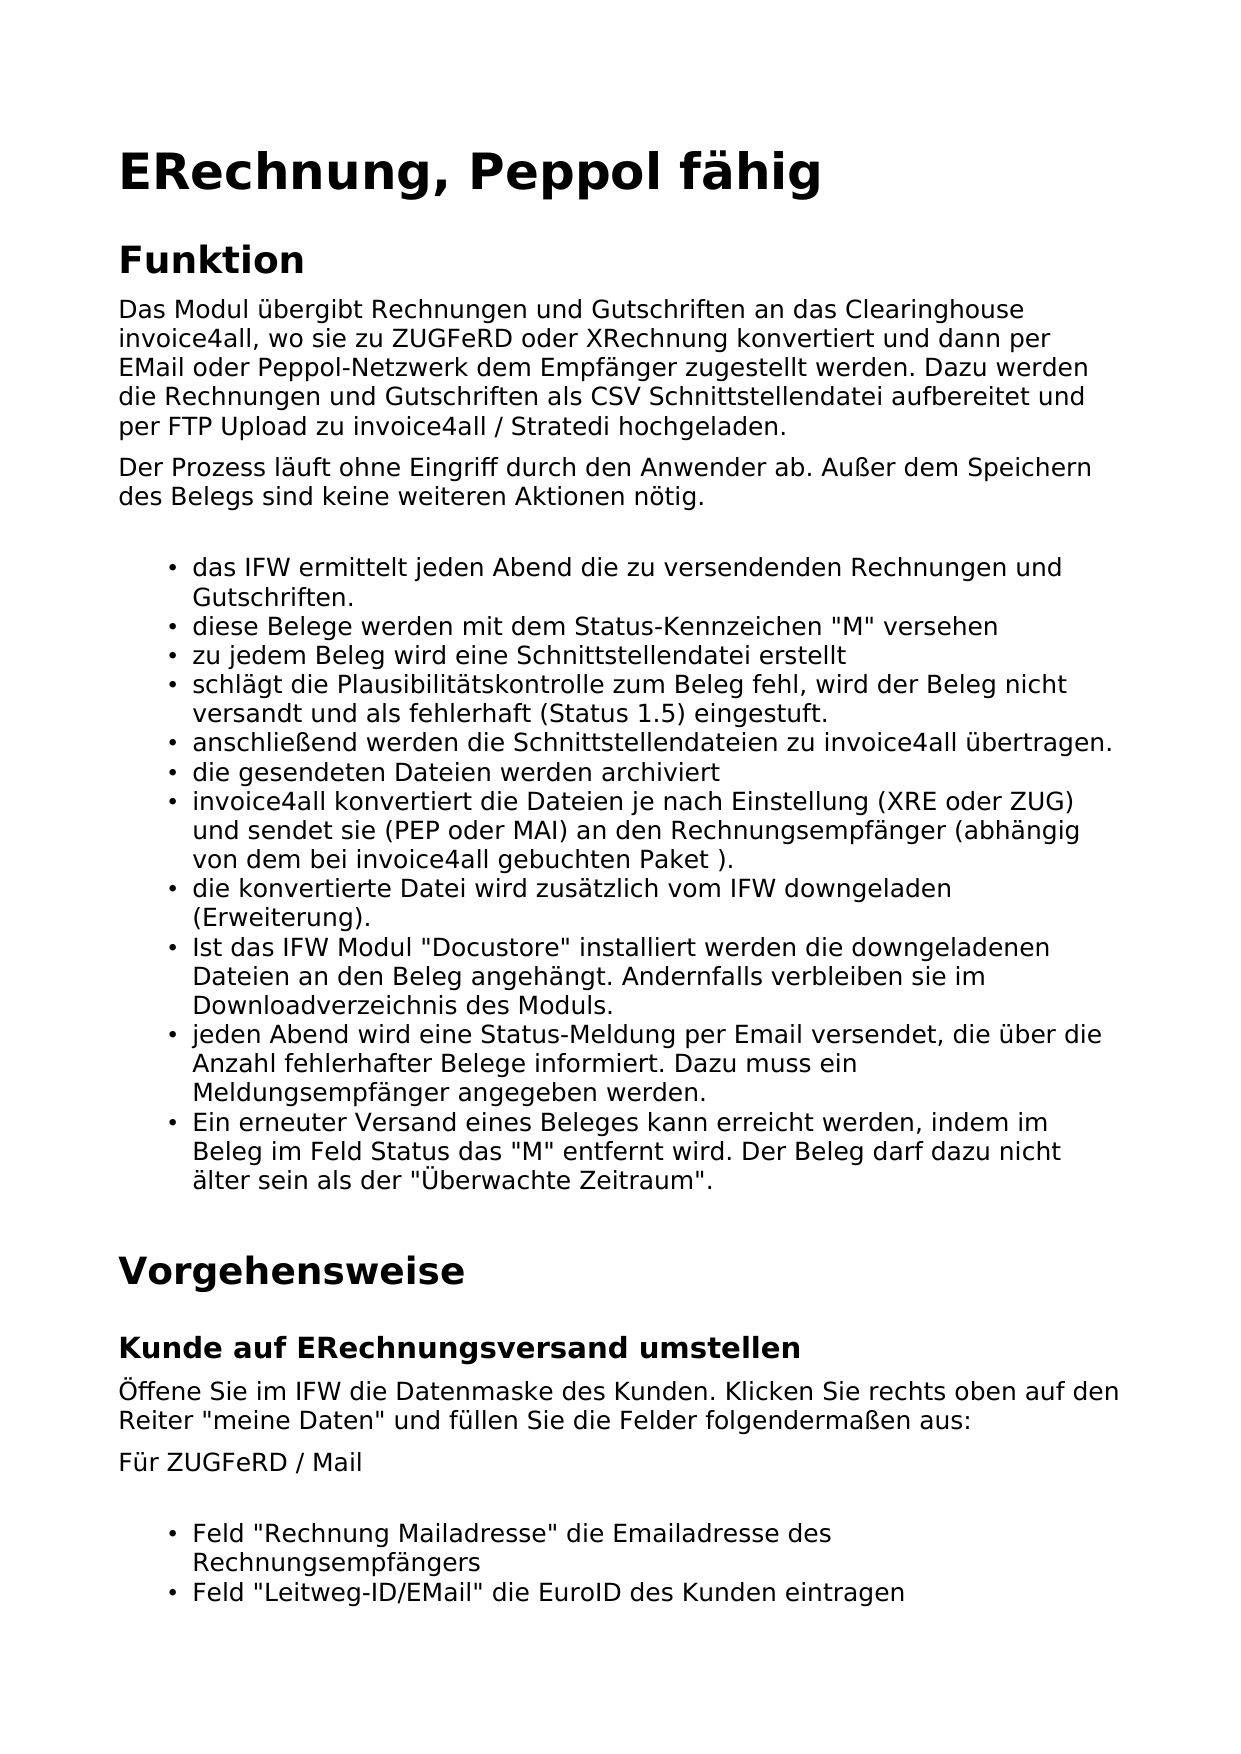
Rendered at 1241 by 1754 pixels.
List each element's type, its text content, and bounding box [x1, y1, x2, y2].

subtitle Funktion [118, 239, 1122, 282]
text Der Prozess läuft ohne Eingriff durch den Anwender ab. Außer dem Speichern des Belegs sind keine weiteren Aktionen nötig. [118, 453, 1122, 512]
list diese Belege werden mit dem Status-Kennzeichen "M" versehen [177, 612, 1122, 641]
list die konvertierte Datei wird zusätzlich vom IFW downgeladen (Erweiterung). [177, 874, 1122, 933]
text Öffene Sie im IFW die Datenmaske des Kunden. Klicken Sie rechts oben auf den Reiter "meine Daten" und füllen Sie die Felder folgendermaßen aus: [118, 1377, 1122, 1436]
list Feld "Leitweg-ID/EMail" die EuroID des Kunden eintragen [177, 1578, 1122, 1607]
subtitle ERechnung, Peppol fähig [118, 143, 1122, 201]
subtitle Kunde auf ERechnungsversand umstellen [118, 1331, 1122, 1365]
list jeden Abend wird eine Status-Meldung per Email versendet, die über die Anzahl fehlerhafter Belege informiert. Dazu muss ein Meldungsempfänger angegeben werden. [177, 1020, 1122, 1108]
subtitle Vorgehensweise [118, 1250, 1122, 1293]
list das IFW ermittelt jeden Abend die zu versendenden Rechnungen und Gutschriften. [177, 554, 1122, 612]
list die gesendeten Dateien werden archiviert [177, 758, 1122, 787]
list schlägt die Plausibilitätskontrolle zum Beleg fehl, wird der Beleg nicht versandt und als fehlerhaft (Status 1.5) eingestuft. [177, 670, 1122, 729]
list Ist das IFW Modul "Docustore" installiert werden die downgeladenen Dateien an den Beleg angehängt. Andernfalls verbleiben sie im Downloadverzeichnis des Moduls. [177, 933, 1122, 1020]
list invoice4all konvertiert die Dateien je nach Einstellung (XRE oder ZUG) und sendet sie (PEP oder MAI) an den Rechnungsempfänger (abhängig von dem bei invoice4all gebuchten Paket ). [177, 787, 1122, 874]
text Das Modul übergibt Rechnungen und Gutschriften an das Clearinghouse invoice4all, wo sie zu ZUGFeRD oder XRechnung konvertiert und dann per EMail oder Peppol-Netzwerk dem Empfänger zugestellt werden. Dazu werden die Rechnungen und Gutschriften als CSV Schnittstellendatei aufbereitet und per FTP Upload zu invoice4all / Stratedi hochgeladen. [118, 295, 1122, 441]
list anschließend werden die Schnittstellendateien zu invoice4all übertragen. [177, 729, 1122, 758]
list Ein erneuter Versand eines Beleges kann erreicht werden, indem im Beleg im Feld Status das "M" entfernt wird. Der Beleg darf dazu nicht älter sein als der "Überwachte Zeitraum". [177, 1108, 1122, 1195]
text Für ZUGFeRD / Mail [118, 1448, 1122, 1477]
list zu jedem Beleg wird eine Schnittstellendatei erstellt [177, 641, 1122, 670]
list Feld "Rechnung Mailadresse" die Emailadresse des Rechnungsempfängers [177, 1519, 1122, 1578]
